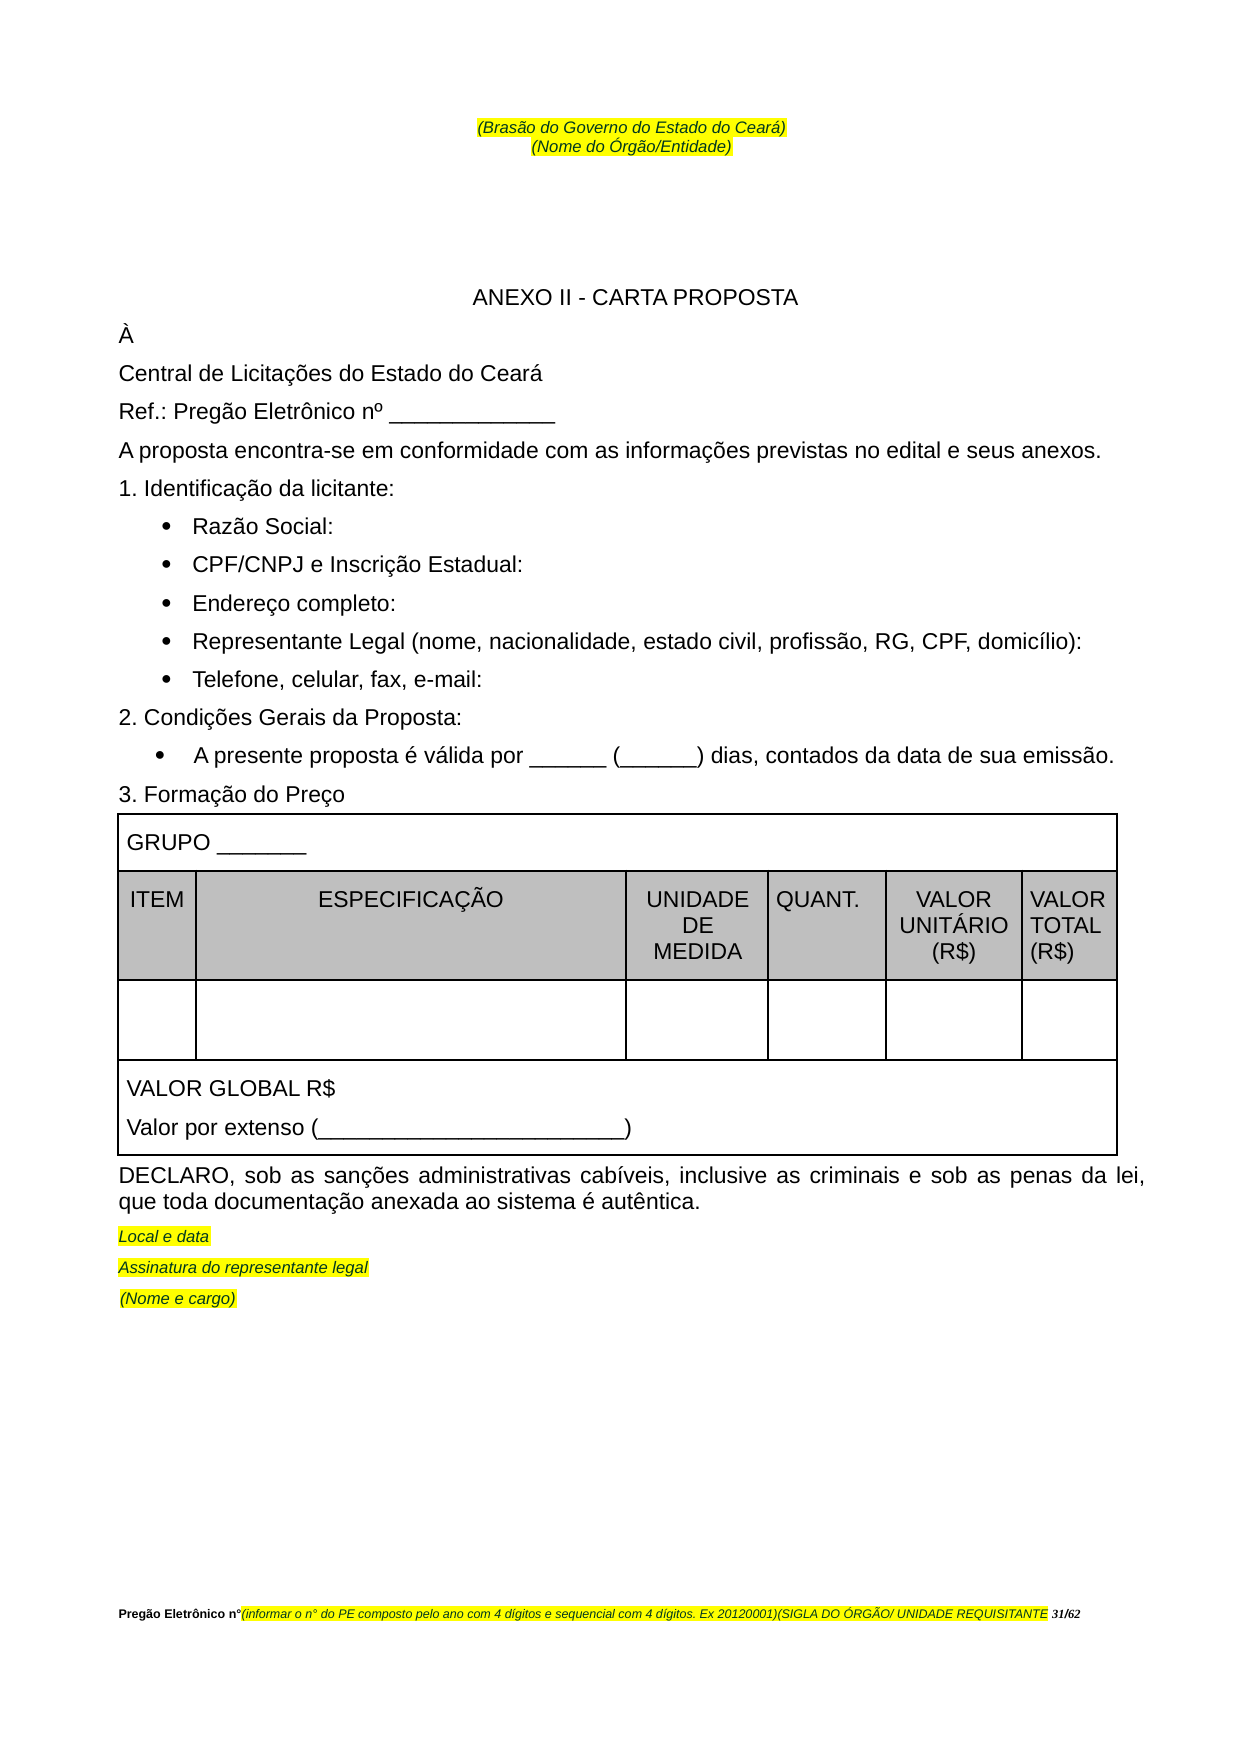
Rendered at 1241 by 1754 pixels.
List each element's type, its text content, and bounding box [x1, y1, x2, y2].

text 3. Formação do Preço [118, 781, 1146, 807]
text ANEXO II - CARTA PROPOSTA [118, 284, 1146, 310]
table_cell [119, 981, 195, 1059]
list Telefone, celular, fax, e-mail: [162, 666, 1146, 692]
text DECLARO, sob as sanções administrativas cabíveis, inclusive as criminais e sob as penas da lei, que toda documentação anexada ao sistema é autêntica. [118, 1162, 1146, 1214]
table_cell ITEM [119, 872, 195, 979]
list CPF/CNPJ e Inscrição Estadual: [162, 551, 1146, 578]
table_cell [887, 981, 1021, 1059]
table_cell [1023, 981, 1116, 1059]
text 2. Condições Gerais da Proposta: [118, 704, 1146, 731]
list Razão Social: [162, 513, 1146, 539]
table_cell [197, 981, 625, 1059]
text (Nome e cargo) [120, 1288, 1146, 1308]
text A proposta encontra-se em conformidade com as informações previstas no edital e seus anexos. [118, 437, 1146, 463]
table_header GRUPO _______ [119, 815, 1116, 869]
text Central de Licitações do Estado do Ceará [118, 360, 1146, 386]
text 1. Identificação da licitante: [118, 475, 1146, 501]
table_cell VALOR GLOBAL R$ Valor por extenso (________________________) [119, 1061, 1116, 1154]
text Local e data [118, 1226, 1146, 1246]
list Representante Legal (nome, nacionalidade, estado civil, profissão, RG, CPF, domicílio): [162, 628, 1146, 654]
table_cell UNIDADE DE MEDIDA [627, 872, 767, 979]
table_cell ESPECIFICAÇÃO [197, 872, 625, 979]
table_cell [769, 981, 885, 1059]
table_cell QUANT. [769, 872, 885, 979]
text Ref.: Pregão Eletrônico nº _____________ [118, 398, 1146, 425]
text À [118, 322, 1146, 348]
text Assinatura do representante legal [118, 1257, 1146, 1277]
table_cell VALOR UNITÁRIO (R$) [887, 872, 1021, 979]
table_cell VALOR TOTAL (R$) [1023, 872, 1116, 979]
list A presente proposta é válida por ______ (______) dias, contados da data de sua emissão. [156, 742, 1146, 769]
list Endereço completo: [162, 589, 1146, 616]
table_cell [627, 981, 767, 1059]
